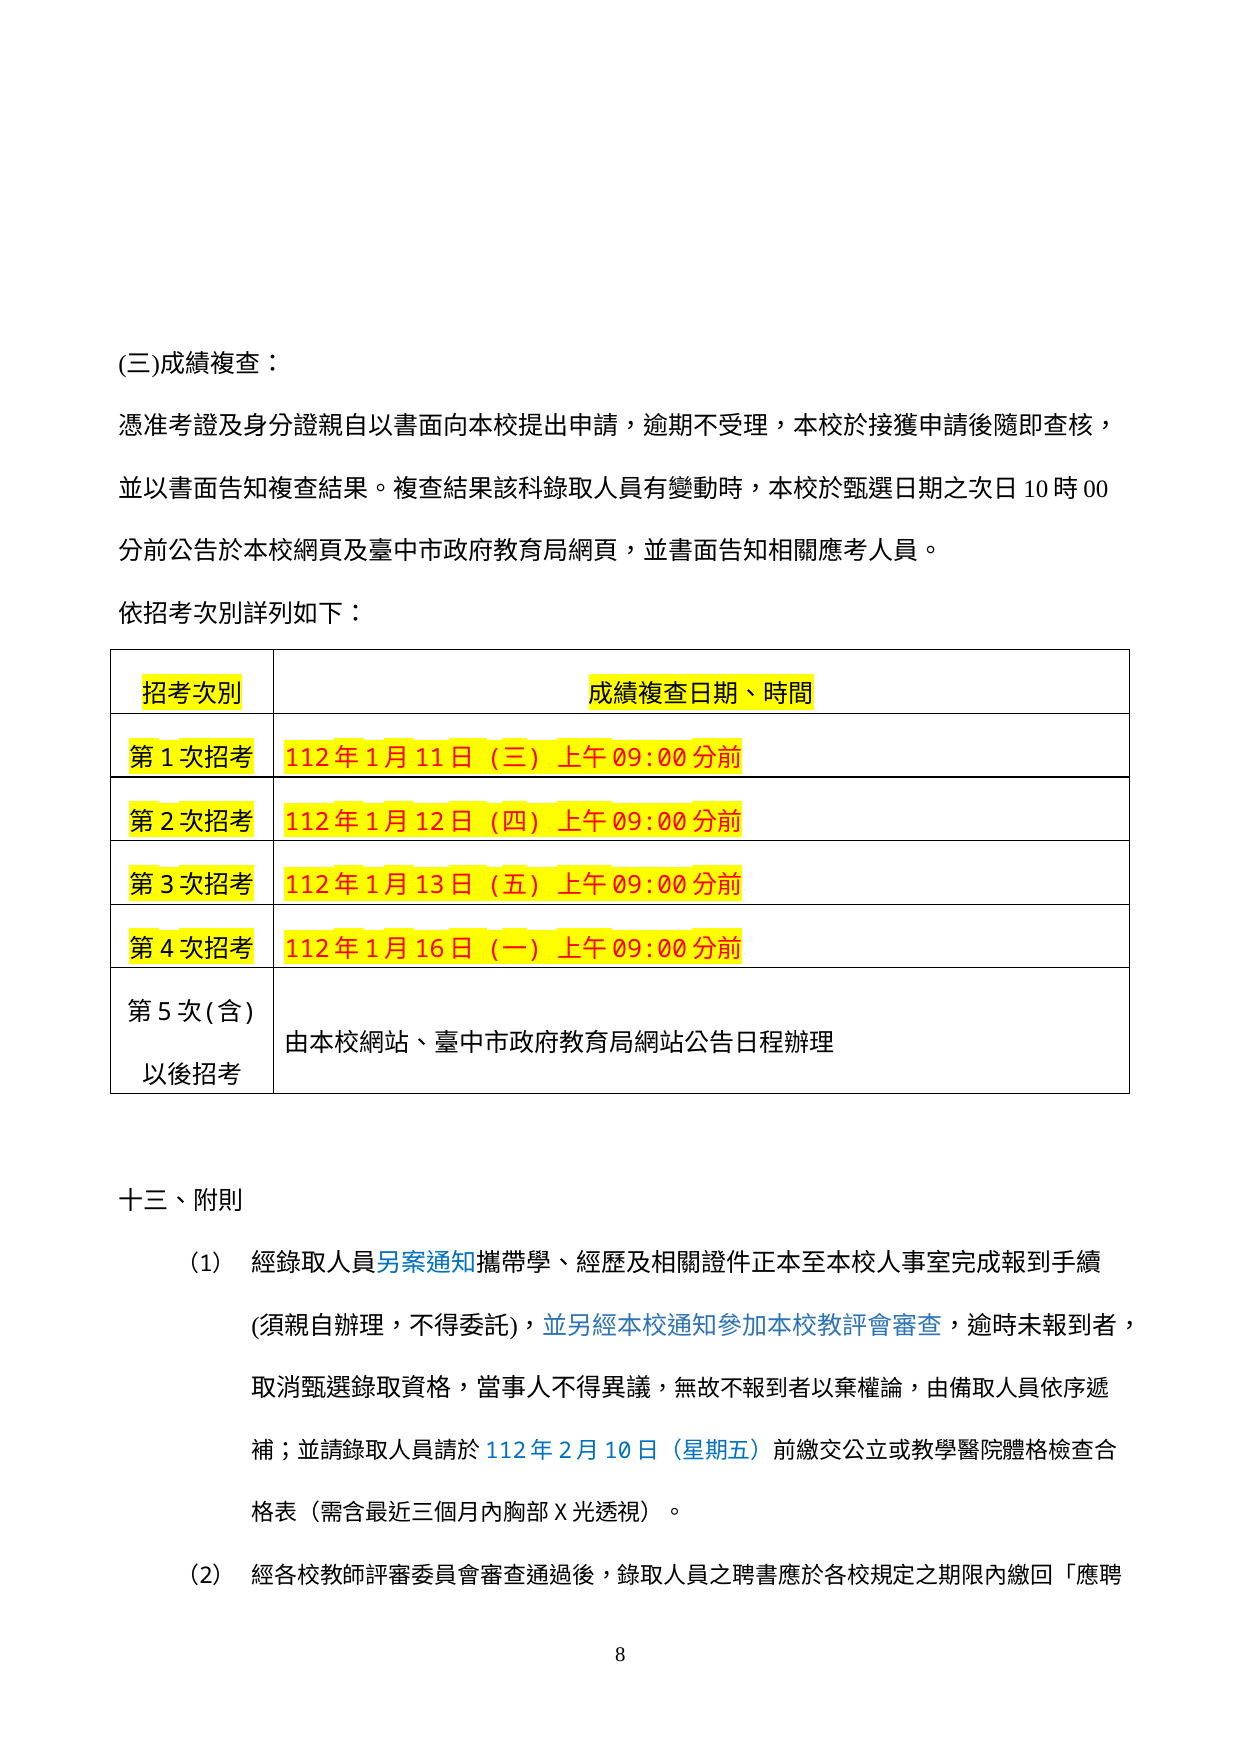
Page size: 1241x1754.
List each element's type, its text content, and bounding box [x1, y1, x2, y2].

table_cell 第3次招考 [111, 841, 273, 903]
table_cell 第1次招考 [111, 714, 273, 776]
table_cell 112年1月12日 (四) 上午09:00分前 [274, 778, 1129, 840]
table_cell 第5次(含)以後招考 [111, 968, 273, 1093]
list 經錄取人員另案通知攜帶學、經歷及相關證件正本至本校人事室完成報到手續(須親自辦理，不得委託)，並另經本校通知參加本校教評會審查，逾時未報到者，取消甄選錄取資格，當事人不得異議，無故不報到者以棄權論，由備取人員依序遞補；並請錄取人員請於112年2月10日（星期五）前繳交公立或教學醫院體格檢查合格表（需含最近三個月內胸部X光透視）。 [176, 1219, 1122, 1532]
table_cell 112年1月16日 (一) 上午09:00分前 [274, 905, 1129, 967]
text (三)成績複查： [118, 319, 1122, 382]
table_cell 第2次招考 [111, 778, 273, 840]
text 憑准考證及身分證親自以書面向本校提出申請，逾期不受理，本校於接獲申請後隨即查核，並以書面告知複查結果。複查結果該科錄取人員有變動時，本校於甄選日期之次日10時00分前公告於本校網頁及臺中市政府教育局網頁，並書面告知相關應考人員。 [118, 382, 1122, 569]
table_header 招考次別 [111, 650, 273, 713]
table_cell 第4次招考 [111, 905, 273, 967]
list 經各校教師評審委員會審查通過後，錄取人員之聘書應於各校規定之期限內繳回「應聘書」，候用人員於接到聘任通知後3日內應繳回「應聘書」應聘﹔未依規定期限應聘者，視同棄權。 [176, 1532, 1122, 1594]
table_header 成績複查日期、時間 [274, 650, 1129, 713]
text 十三、附則 [118, 1157, 1122, 1219]
table_cell 112年1月11日 (三) 上午09:00分前 [274, 714, 1129, 776]
text 依招考次別詳列如下： [118, 569, 1122, 632]
table_cell 112年1月13日 (五) 上午09:00分前 [274, 841, 1129, 903]
table_cell 由本校網站、臺中市政府教育局網站公告日程辦理 [274, 968, 1129, 1093]
